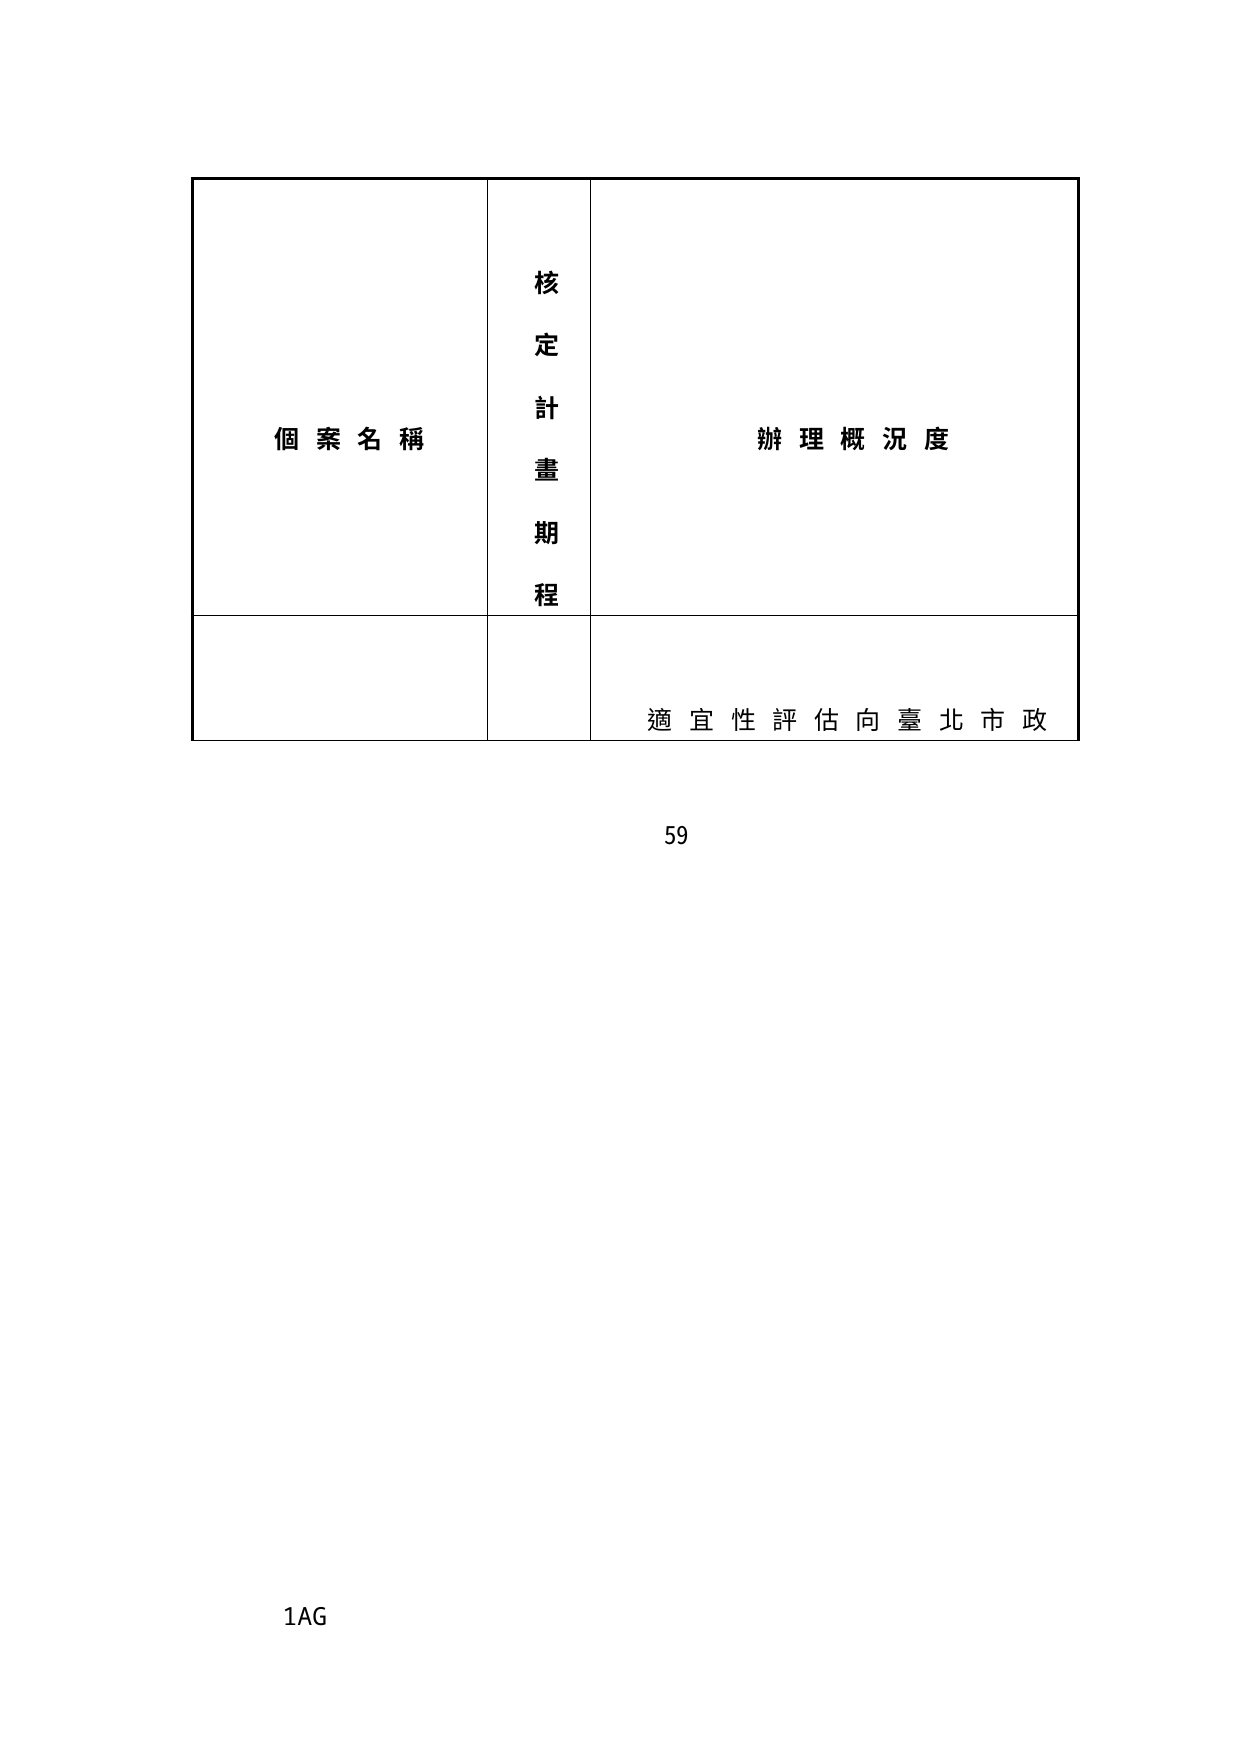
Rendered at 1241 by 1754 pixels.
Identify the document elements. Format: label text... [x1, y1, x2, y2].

table_cell [488, 616, 590, 740]
table_header 辦理概況度 [591, 180, 1077, 615]
table_header 個案名稱 [194, 180, 487, 615]
table_cell [194, 616, 487, 740]
table_cell 適宜性評估向臺北市政 [591, 616, 1077, 740]
table_header 核定計畫期程 [488, 180, 590, 615]
